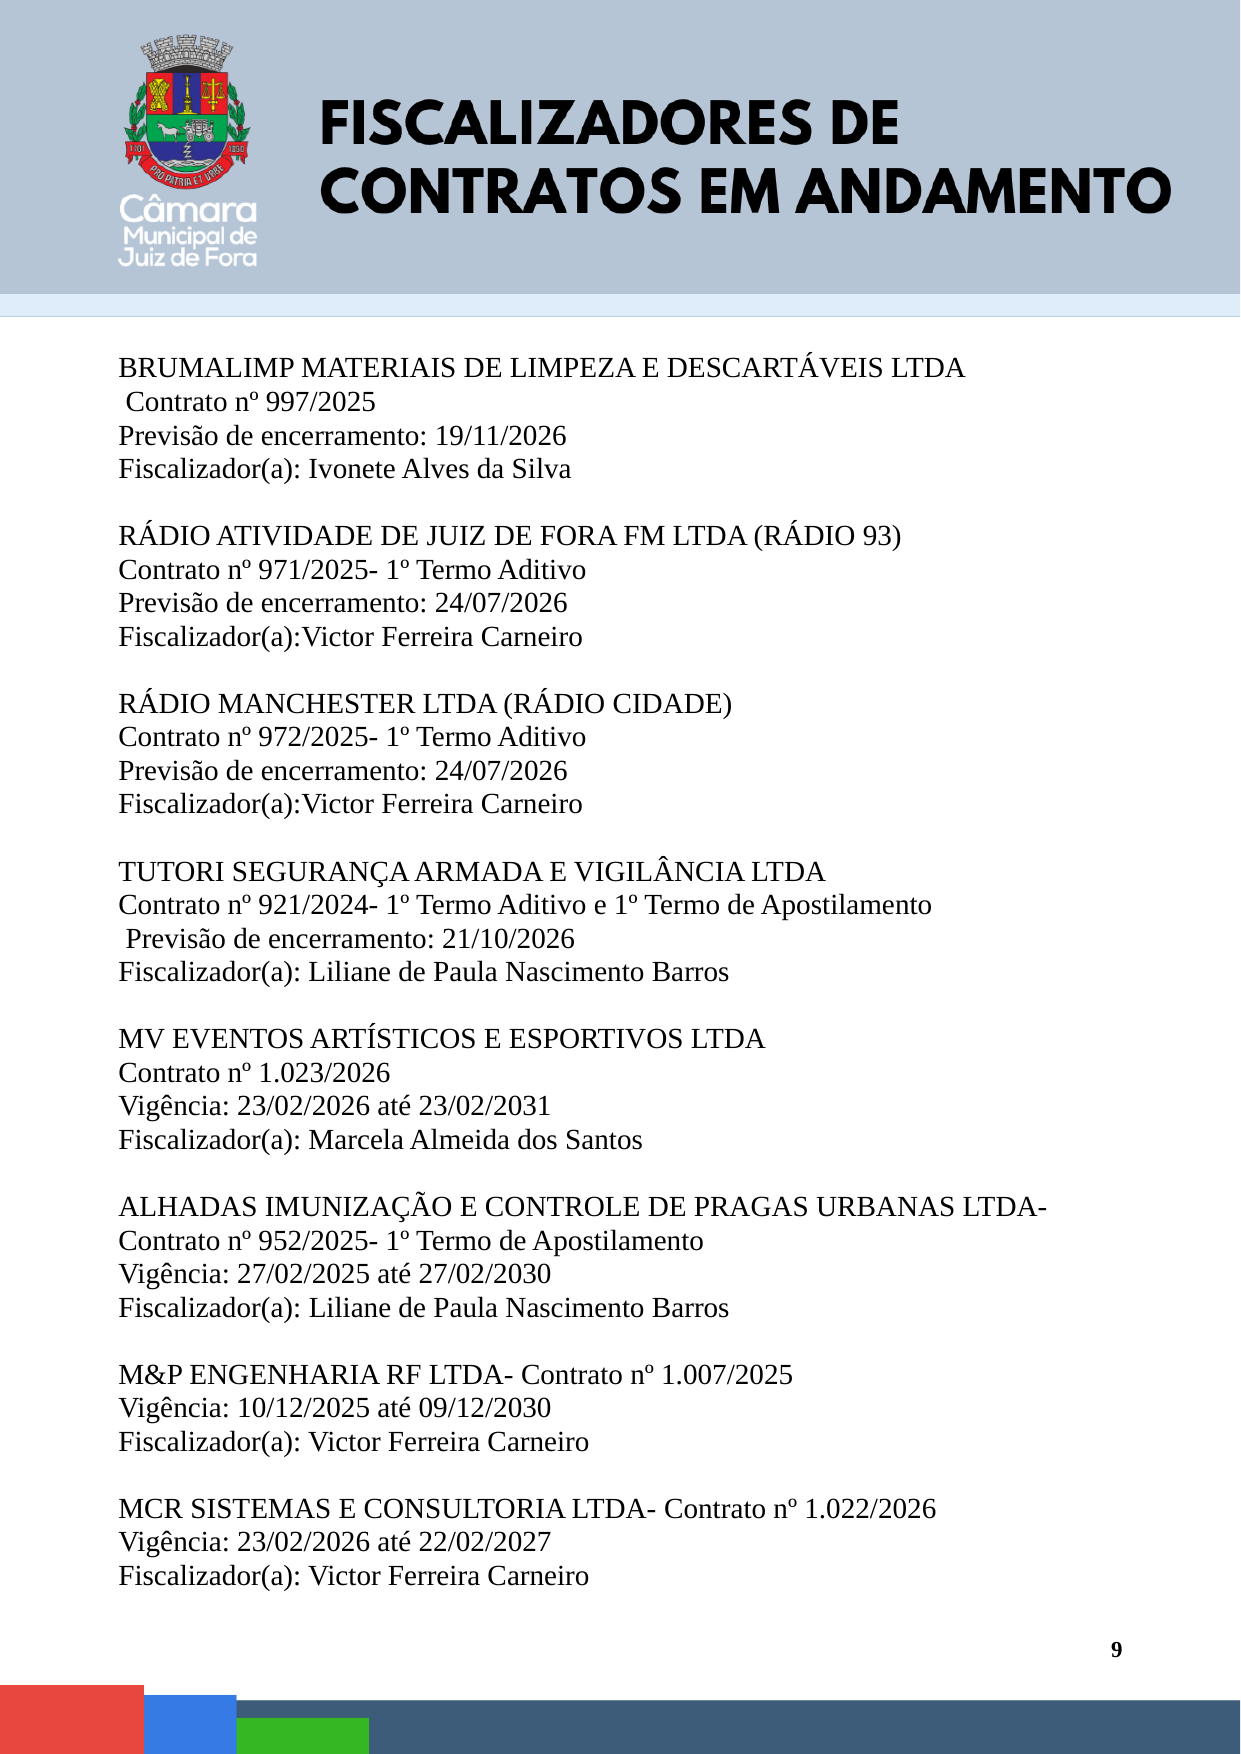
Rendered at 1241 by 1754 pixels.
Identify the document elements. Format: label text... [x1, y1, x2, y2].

text Previsão de encerramento: 19/11/2026 [118, 418, 1122, 451]
text TUTORI SEGURANÇA ARMADA E VIGILÂNCIA LTDA [118, 854, 1122, 887]
text Fiscalizador(a): Marcela Almeida dos Santos [118, 1122, 1122, 1156]
text RÁDIO ATIVIDADE DE JUIZ DE FORA FM LTDA (RÁDIO 93) [118, 518, 1122, 552]
text Fiscalizador(a): Ivonete Alves da Silva [118, 451, 1122, 485]
text Contrato nº 921/2024- 1º Termo Aditivo e 1º Termo de Apostilamento [118, 887, 1122, 921]
text Previsão de encerramento: 21/10/2026 [118, 921, 1122, 954]
text MV EVENTOS ARTÍSTICOS E ESPORTIVOS LTDA [118, 1021, 1122, 1055]
text Vigência: 10/12/2025 até 09/12/2030 [118, 1390, 1122, 1424]
text Contrato nº 1.023/2026 [118, 1055, 1122, 1088]
text Previsão de encerramento: 24/07/2026 [118, 585, 1122, 619]
text Previsão de encerramento: 24/07/2026 [118, 753, 1122, 787]
text Contrato nº 997/2025 [118, 384, 1122, 418]
text Fiscalizador(a): Victor Ferreira Carneiro [118, 1424, 1122, 1457]
text Contrato nº 972/2025- 1º Termo Aditivo [118, 719, 1122, 753]
text Fiscalizador(a): Victor Ferreira Carneiro [118, 1558, 1122, 1592]
text Vigência: 23/02/2026 até 23/02/2031 [118, 1088, 1122, 1122]
text Fiscalizador(a):Victor Ferreira Carneiro [118, 619, 1122, 652]
text Contrato nº 971/2025- 1º Termo Aditivo [118, 552, 1122, 585]
picture [0, 0, 1241, 317]
text ALHADAS IMUNIZAÇÃO E CONTROLE DE PRAGAS URBANAS LTDA- Contrato nº 952/2025- 1º Termo de Apostilamento [118, 1189, 1122, 1256]
picture [0, 1685, 1241, 1754]
text BRUMALIMP MATERIAIS DE LIMPEZA E DESCARTÁVEIS LTDA [118, 351, 1122, 384]
text Fiscalizador(a):Victor Ferreira Carneiro [118, 787, 1122, 820]
text MCR SISTEMAS E CONSULTORIA LTDA- Contrato nº 1.022/2026 [118, 1491, 1122, 1524]
text Fiscalizador(a): Liliane de Paula Nascimento Barros [118, 1290, 1122, 1323]
text RÁDIO MANCHESTER LTDA (RÁDIO CIDADE) [118, 686, 1122, 719]
text Fiscalizador(a): Liliane de Paula Nascimento Barros [118, 954, 1122, 988]
text Vigência: 23/02/2026 até 22/02/2027 [118, 1524, 1122, 1558]
text M&P ENGENHARIA RF LTDA- Contrato nº 1.007/2025 [118, 1357, 1122, 1390]
text Vigência: 27/02/2025 até 27/02/2030 [118, 1256, 1122, 1290]
